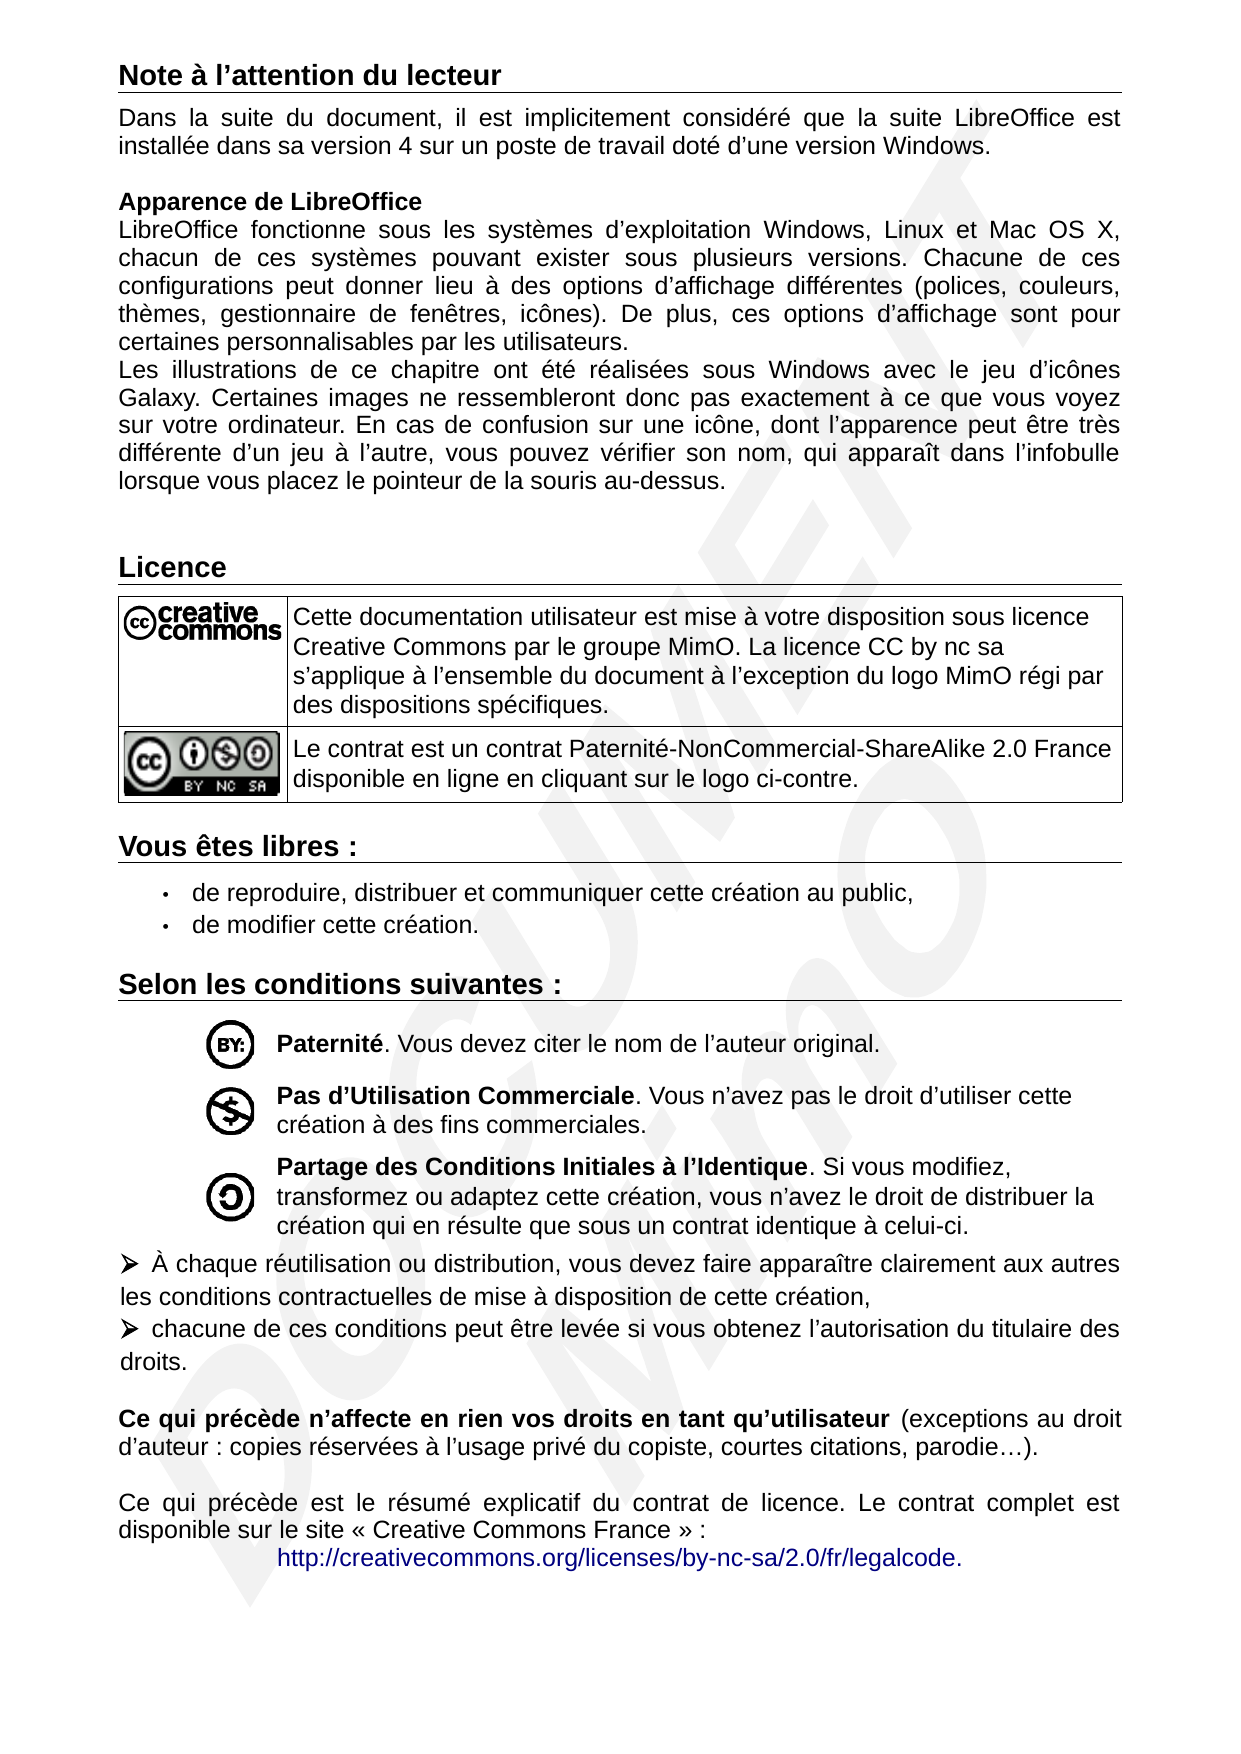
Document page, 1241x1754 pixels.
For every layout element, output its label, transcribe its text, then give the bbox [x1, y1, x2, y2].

text Licence [118, 551, 1122, 584]
picture [206, 1019, 255, 1069]
table_header [119, 597, 287, 639]
picture [206, 1171, 255, 1222]
text Selon les conditions suivantes : [118, 968, 1122, 1000]
table_header [119, 640, 287, 726]
text Apparence de LibreOffice [118, 188, 1122, 216]
list À chaque réutilisation ou distribution, vous devez faire apparaître clairement aux autres les conditions contractuelles de mise à disposition de cette création, [120, 1247, 1122, 1312]
table_header Paternité. Vous devez citer le nom de l’auteur original. [270, 1013, 1120, 1074]
text Dans la suite du document, il est implicitement considéré que la suite LibreOffice est installée dans sa version 4 sur un poste de travail doté d’une version Windows. [118, 104, 1122, 160]
text LibreOffice fonctionne sous les systèmes d’exploitation Windows, Linux et Mac OS X, chacun de ces systèmes pouvant exister sous plusieurs versions. Chacune de ces configurations peut donner lieu à des options d’affichage différentes (polices, couleurs, thèmes, gestionnaire de fenêtres, icônes). De plus, ces options d’affichage sont pour certaines personnalisables par les utilisateurs. [118, 216, 1122, 356]
list de modifier cette création. [162, 907, 1122, 940]
picture [123, 731, 280, 796]
table_cell Partage des Conditions Initiales à l’Identique. Si vous modifiez, transformez ou adaptez cette création, vous n’avez le droit de distribuer la création qui en résulte que sous un contrat identique à celui-ci. [270, 1146, 1120, 1247]
table_header Cette documentation utilisateur est mise à votre disposition sous licence Creative Commons par le groupe MimO. La licence CC by nc sa s’applique à l’ensemble du document à l’exception du logo MimO régi par des dispositions spécifiques. [288, 597, 1122, 726]
picture [206, 1085, 255, 1135]
text http://creativecommons.org/licenses/by-nc-sa/2.0/fr/legalcode. [118, 1544, 1122, 1572]
table_cell [200, 1074, 270, 1146]
text Vous êtes libres : [118, 830, 1122, 862]
text Ce qui précède n’affecte en rien vos droits en tant qu’utilisateur (exceptions au droit d’auteur : copies réservées à l’usage privé du copiste, courtes citations, parodie…). [118, 1405, 1122, 1461]
list de reproduire, distribuer et communiquer cette création au public, [162, 875, 1122, 907]
table_cell Le contrat est un contrat Paternité-NonCommercial-ShareAlike 2.0 France disponible en ligne en cliquant sur le logo ci-contre. [288, 727, 1122, 802]
list chacune de ces conditions peut être levée si vous obtenez l’autorisation du titulaire des droits. [120, 1312, 1122, 1377]
text Note à l’attention du lecteur [118, 59, 1122, 92]
table_cell [119, 727, 287, 802]
table_header [200, 1013, 270, 1074]
text Les illustrations de ce chapitre ont été réalisées sous Windows avec le jeu d’icônes Galaxy. Certaines images ne ressembleront donc pas exactement à ce que vous voyez sur votre ordinateur. En cas de confusion sur une icône, dont l’apparence peut être très différente d’un jeu à l’autre, vous pouvez vérifier son nom, qui apparaît dans l’infobulle lorsque vous placez le pointeur de la souris au-dessus. [118, 356, 1122, 495]
table_cell [200, 1146, 270, 1247]
picture [123, 602, 282, 640]
text Ce qui précède est le résumé explicatif du contrat de licence. Le contrat complet est disponible sur le site « Creative Commons France » : [118, 1488, 1122, 1544]
table_cell Pas d’Utilisation Commerciale. Vous n’avez pas le droit d’utiliser cette création à des fins commerciales. [270, 1074, 1120, 1146]
